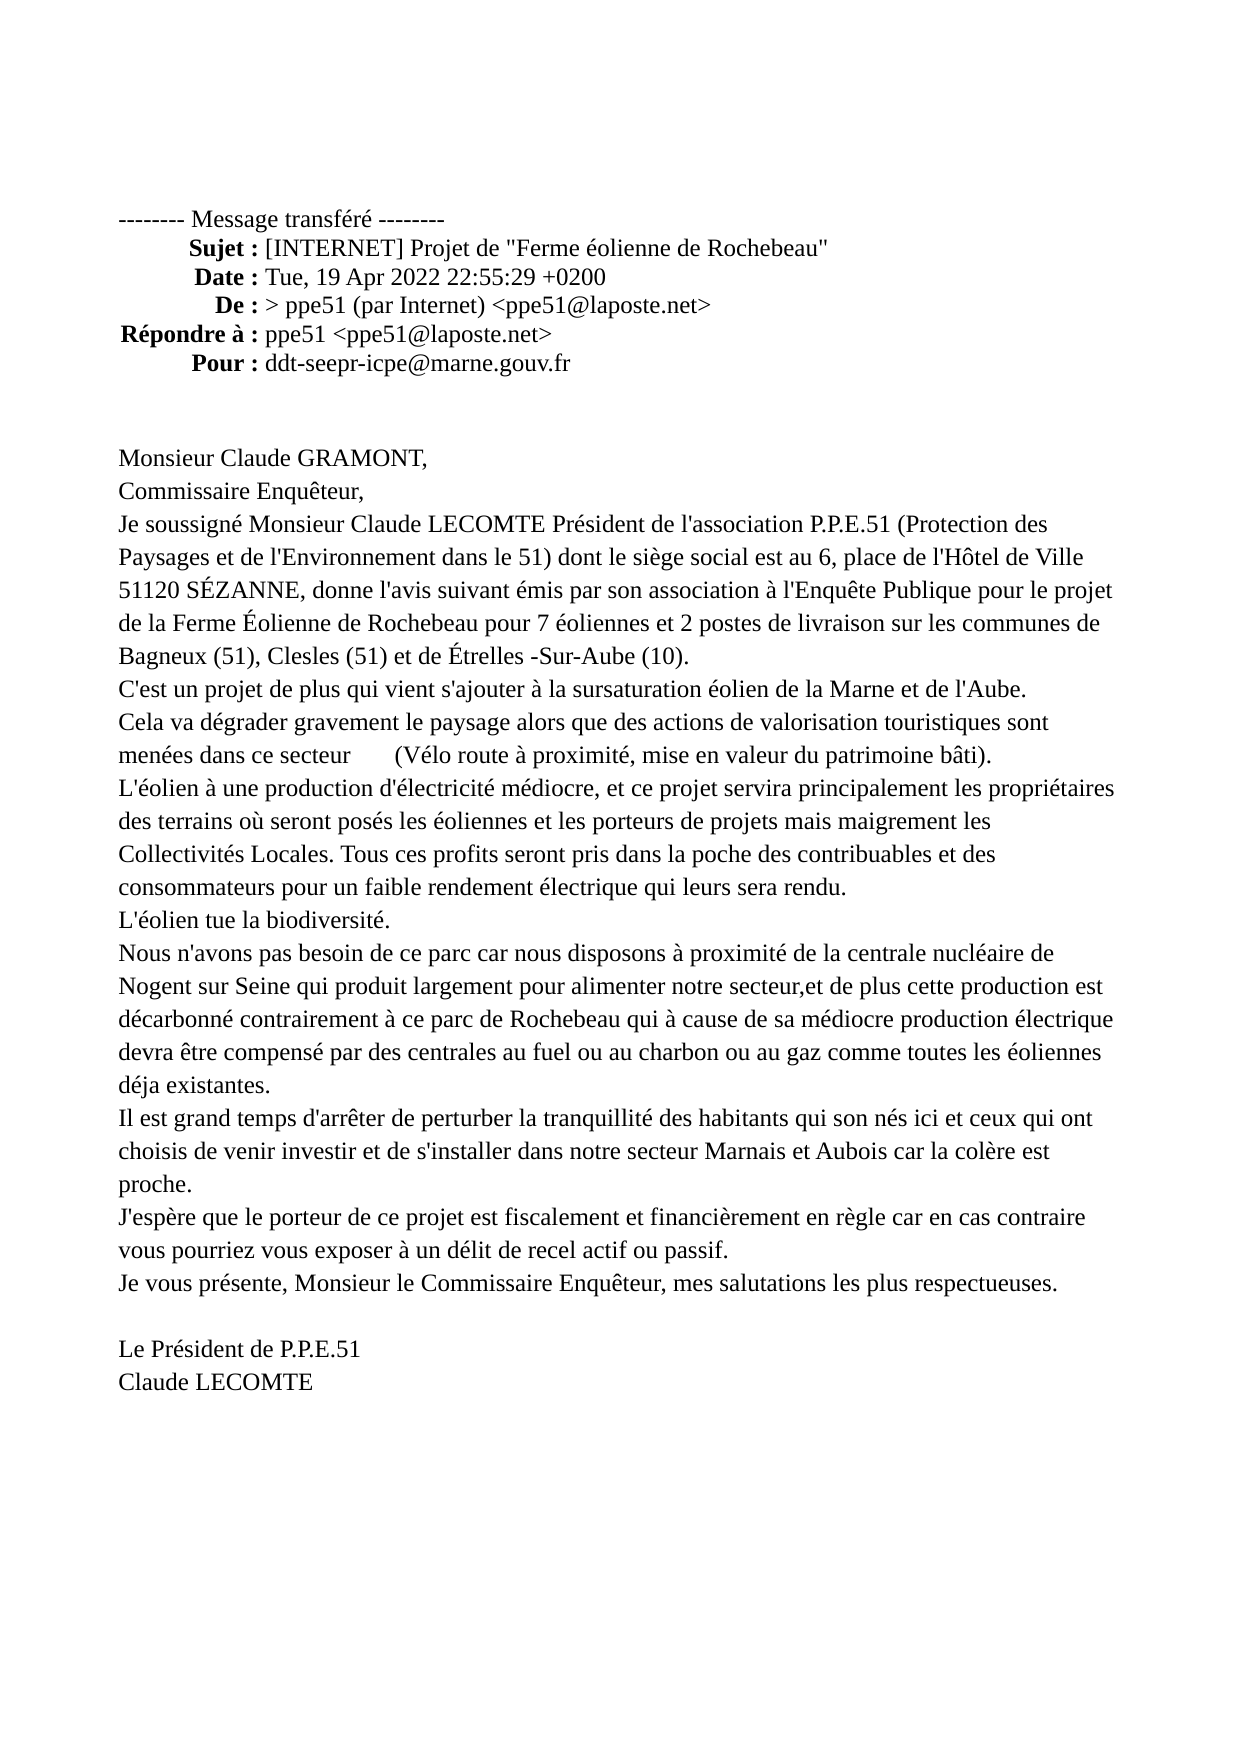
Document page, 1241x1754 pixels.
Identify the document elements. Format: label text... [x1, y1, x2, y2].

table_cell > ppe51 (par Internet) <ppe51@laposte.net> [265, 291, 829, 319]
table_header Sujet : [118, 233, 265, 262]
table_cell Pour : [118, 348, 265, 377]
table_cell ppe51 <ppe51@laposte.net> [265, 319, 829, 348]
text Monsieur Claude GRAMONT, Commissaire Enquêteur, Je soussigné Monsieur Claude LECOMTE Président de l'association P.P.E.51 (Protection des Paysages et de l'Environnement dans le 51) dont le siège social est au 6, place de l'Hôtel de Ville 51120 SÉZANNE, donne l'avis suivant émis par son association à l'Enquête Publique pour le projet de la Ferme Éolienne de Rochebeau pour 7 éoliennes et 2 postes de livraison sur les communes de Bagneux (51), Clesles (51) et de Étrelles -Sur-Aube (10). C'est un projet de plus qui vient s'ajouter à la sursaturation éolien de la Marne et de l'Aube. Cela va dégrader gravement le paysage alors que des actions de valorisation touristiques sont menées dans ce secteur (Vélo route à proximité, mise en valeur du patrimoine bâti). L'éolien à une production d'électricité médiocre, et ce projet servira principalement les propriétaires des terrains où seront posés les éoliennes et les porteurs de projets mais maigrement les Collectivités Locales. Tous ces profits seront pris dans la poche des contribuables et des consommateurs pour un faible rendement électrique qui leurs sera rendu. L'éolien tue la biodiversité. Nous n'avons pas besoin de ce parc car nous disposons à proximité de la centrale nucléaire de Nogent sur Seine qui produit largement pour alimenter notre secteur,et de plus cette production est décarbonné contrairement à ce parc de Rochebeau qui à cause de sa médiocre production électrique devra être compensé par des centrales au fuel ou au charbon ou au gaz comme toutes les éoliennes déja existantes. Il est grand temps d'arrêter de perturber la tranquillité des habitants qui son nés ici et ceux qui ont choisis de venir investir et de s'installer dans notre secteur Marnais et Aubois car la colère est proche. J'espère que le porteur de ce projet est fiscalement et financièrement en règle car en cas contraire vous pourriez vous exposer à un délit de recel actif ou passif. Je vous présente, Monsieur le Commissaire Enquêteur, mes salutations les plus respectueuses. Le Président de P.P.E.51 Claude LECOMTE [118, 377, 1122, 1429]
table_cell Date : [118, 262, 265, 291]
table_cell Répondre à : [118, 319, 265, 348]
table_cell De : [118, 291, 265, 319]
table_header [INTERNET] Projet de "Ferme éolienne de Rochebeau" [265, 233, 829, 262]
table_cell Tue, 19 Apr 2022 22:55:29 +0200 [265, 262, 829, 291]
text -------- Message transféré -------- [118, 147, 1122, 233]
table_cell ddt-seepr-icpe@marne.gouv.fr [265, 348, 829, 377]
